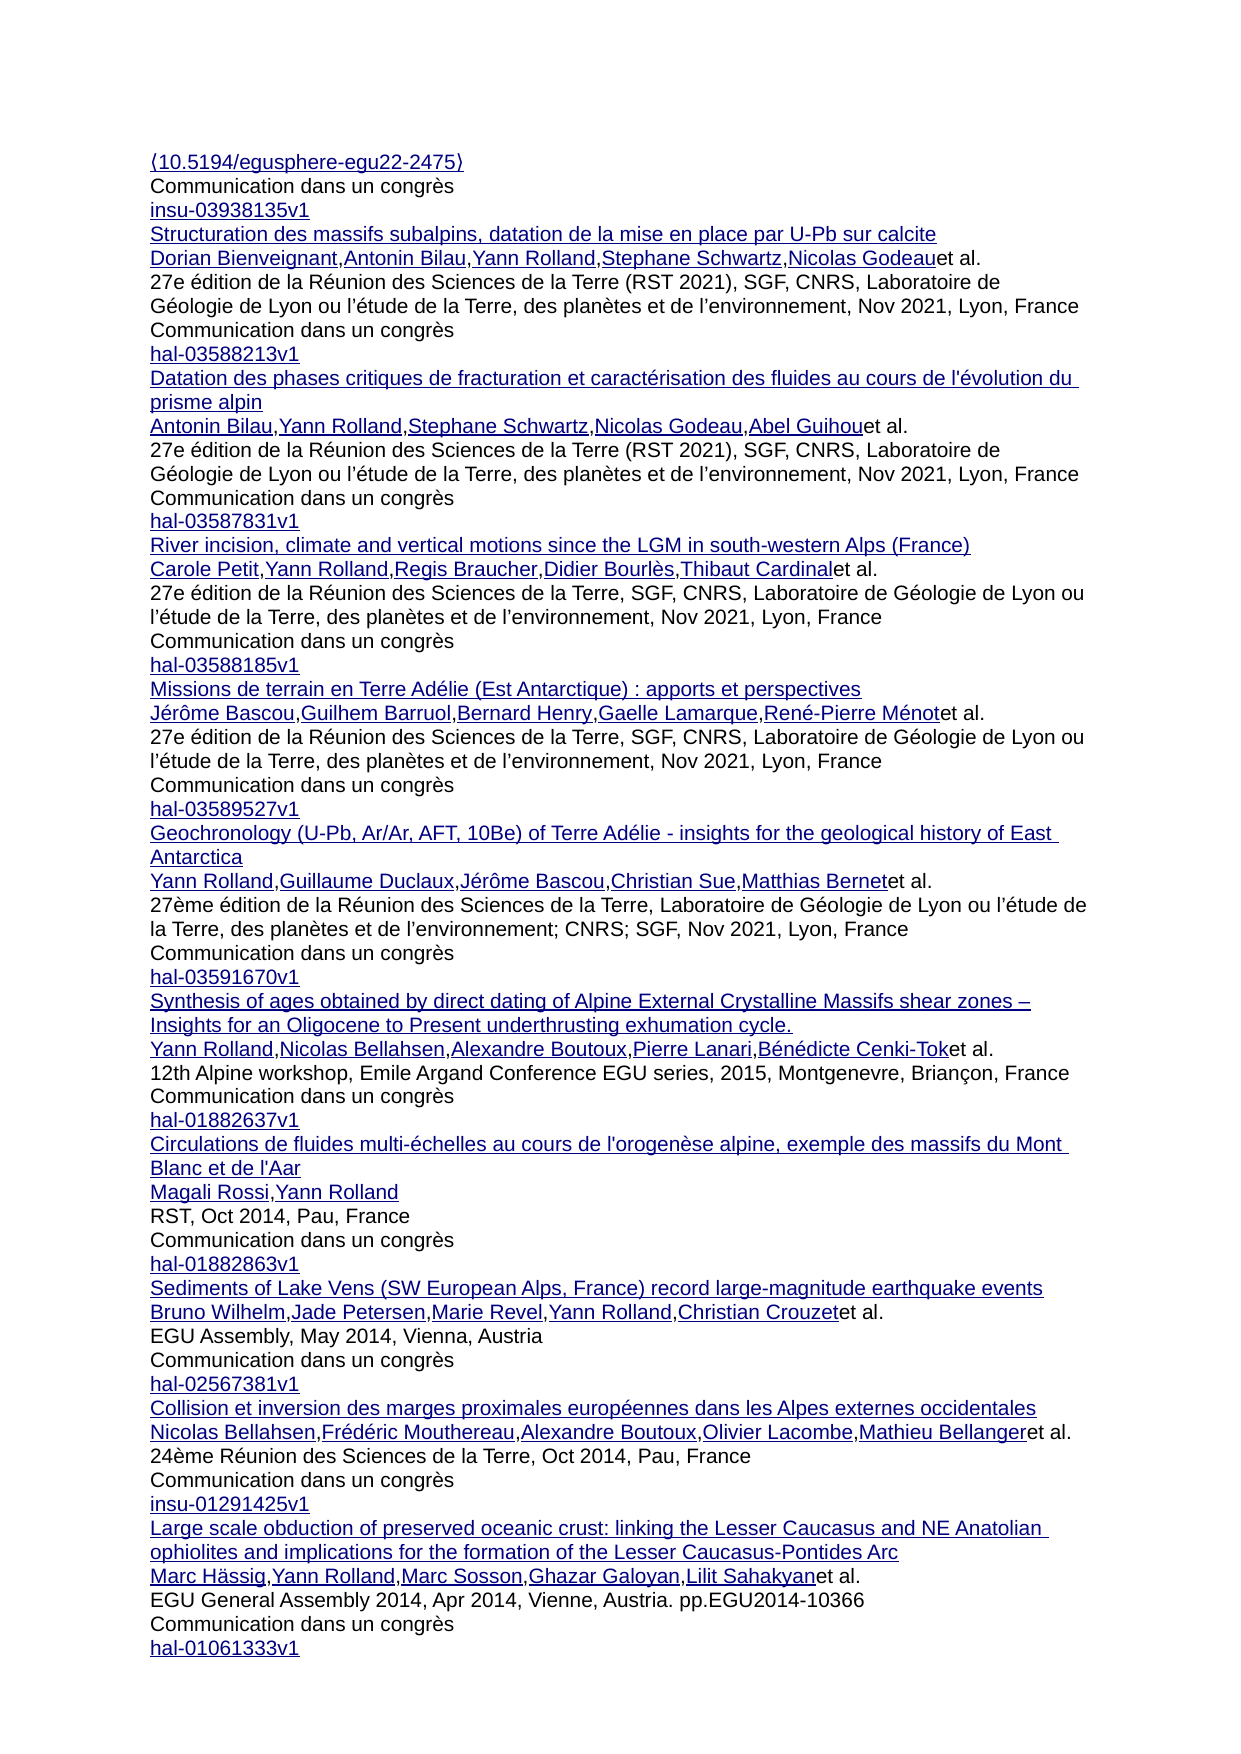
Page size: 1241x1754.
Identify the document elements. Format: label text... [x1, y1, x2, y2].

table_cell Large scale obduction of preserved oceanic crust: linking the Lesser Caucasus and NE Anatolian ophiolites and implications for the formation of the Lesser Caucasus-Pontides Arc Marc Hässig,Yann Rolland,Marc Sosson,Ghazar Galoyan,Lilit Sahakyanet al. EGU General Assembly 2014, Apr 2014, Vienne, Austria. pp.EGU2014-10366 Communication dans un congrès hal-01061333v1 [150, 1516, 1090, 1659]
table_cell Geochronology (U-Pb, Ar/Ar, AFT, 10Be) of Terre Adélie - insights for the geological history of East Antarctica Yann Rolland,Guillaume Duclaux,Jérôme Bascou,Christian Sue,Matthias Bernetet al. 27ème édition de la Réunion des Sciences de la Terre, Laboratoire de Géologie de Lyon ou l’étude de la Terre, des planètes et de l’environnement; CNRS; SGF, Nov 2021, Lyon, France Communication dans un congrès hal-03591670v1 [150, 821, 1090, 988]
table_cell Sediments of Lake Vens (SW European Alps, France) record large-magnitude earthquake events Bruno Wilhelm,Jade Petersen,Marie Revel,Yann Rolland,Christian Crouzetet al. EGU Assembly, May 2014, Vienna, Austria Communication dans un congrès hal-02567381v1 [150, 1276, 1090, 1396]
table_cell Collision et inversion des marges proximales européennes dans les Alpes externes occidentales Nicolas Bellahsen,Frédéric Mouthereau,Alexandre Boutoux,Olivier Lacombe,Mathieu Bellangeret al. 24ème Réunion des Sciences de la Terre, Oct 2014, Pau, France Communication dans un congrès insu-01291425v1 [150, 1396, 1090, 1516]
table_cell Structuration des massifs subalpins, datation de la mise en place par U-Pb sur calcite Dorian Bienveignant,Antonin Bilau,Yann Rolland,Stephane Schwartz,Nicolas Godeauet al. 27e édition de la Réunion des Sciences de la Terre (RST 2021), SGF, CNRS, Laboratoire de Géologie de Lyon ou l’étude de la Terre, des planètes et de l’environnement, Nov 2021, Lyon, France Communication dans un congrès hal-03588213v1 [150, 222, 1090, 366]
table_cell Circulations de fluides multi-échelles au cours de l'orogenèse alpine, exemple des massifs du Mont Blanc et de l'Aar Magali Rossi,Yann Rolland RST, Oct 2014, Pau, France Communication dans un congrès hal-01882863v1 [150, 1132, 1090, 1276]
table_cell Datation des phases critiques de fracturation et caractérisation des fluides au cours de l'évolution du prisme alpin Antonin Bilau,Yann Rolland,Stephane Schwartz,Nicolas Godeau,Abel Guihouet al. 27e édition de la Réunion des Sciences de la Terre (RST 2021), SGF, CNRS, Laboratoire de Géologie de Lyon ou l’étude de la Terre, des planètes et de l’environnement, Nov 2021, Lyon, France Communication dans un congrès hal-03587831v1 [150, 366, 1090, 533]
table_cell ⟨10.5194/egusphere-egu22-2475⟩ Communication dans un congrès insu-03938135v1 [150, 150, 1090, 222]
table_cell Missions de terrain en Terre Adélie (Est Antarctique) : apports et perspectives Jérôme Bascou,Guilhem Barruol,Bernard Henry,Gaelle Lamarque,René-Pierre Ménotet al. 27e édition de la Réunion des Sciences de la Terre, SGF, CNRS, Laboratoire de Géologie de Lyon ou l’étude de la Terre, des planètes et de l’environnement, Nov 2021, Lyon, France Communication dans un congrès hal-03589527v1 [150, 677, 1090, 821]
table_cell River incision, climate and vertical motions since the LGM in south-western Alps (France) Carole Petit,Yann Rolland,Regis Braucher,Didier Bourlès,Thibaut Cardinalet al. 27e édition de la Réunion des Sciences de la Terre, SGF, CNRS, Laboratoire de Géologie de Lyon ou l’étude de la Terre, des planètes et de l’environnement, Nov 2021, Lyon, France Communication dans un congrès hal-03588185v1 [150, 533, 1090, 677]
table_cell Synthesis of ages obtained by direct dating of Alpine External Crystalline Massifs shear zones –Insights for an Oligocene to Present underthrusting exhumation cycle. Yann Rolland,Nicolas Bellahsen,Alexandre Boutoux,Pierre Lanari,Bénédicte Cenki-Toket al. 12th Alpine workshop, Emile Argand Conference EGU series, 2015, Montgenevre, Briançon, France Communication dans un congrès hal-01882637v1 [150, 989, 1090, 1132]
